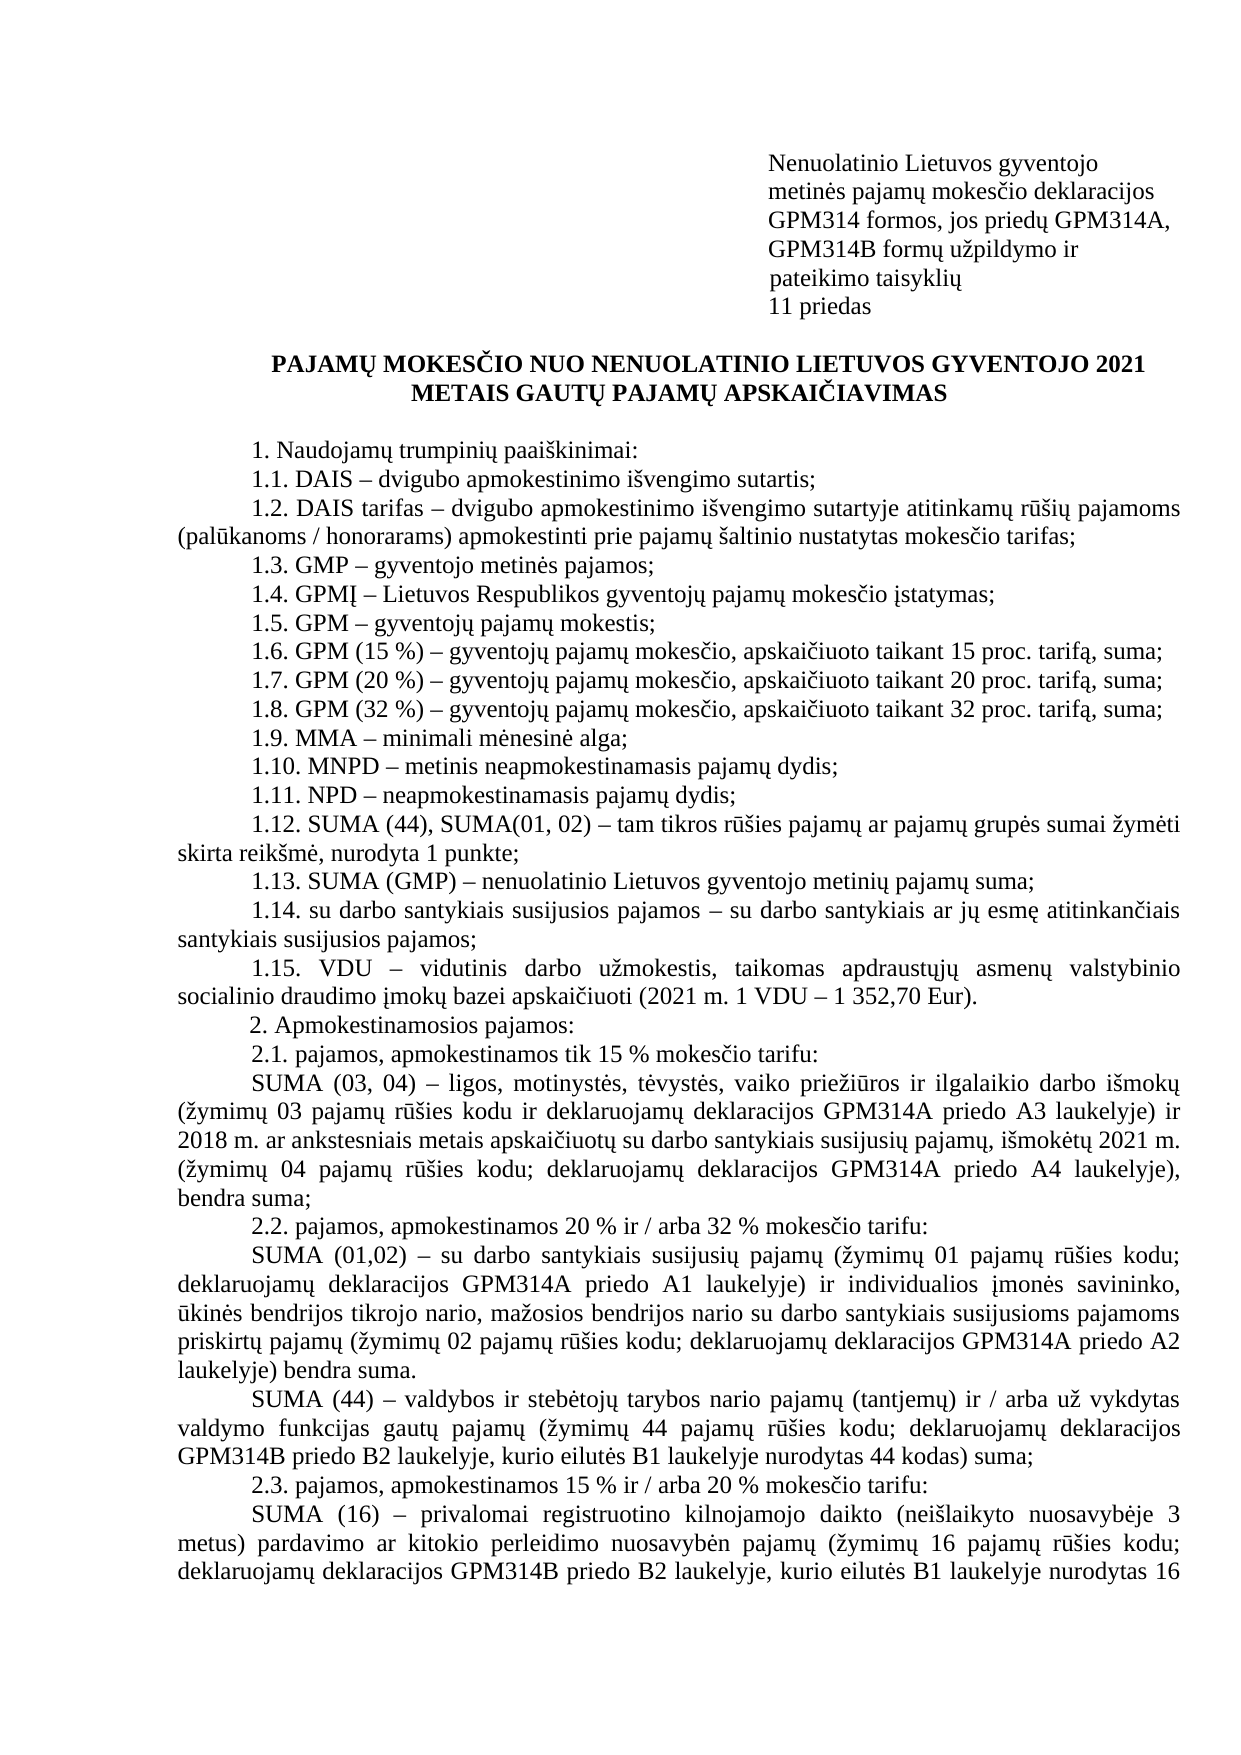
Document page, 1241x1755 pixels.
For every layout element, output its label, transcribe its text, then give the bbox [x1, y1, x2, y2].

text 1.10. MNPD – metinis neapmokestinamasis pajamų dydis; [177, 751, 1181, 780]
text 1.5. GPM – gyventojų pajamų mokestis; [177, 608, 1181, 636]
text 2.2. pajamos, apmokestinamos 20 % ir / arba 32 % mokesčio tarifu: [177, 1211, 1181, 1240]
text GPM314B formų užpildymo ir pateikimo taisyklių [768, 234, 1181, 291]
text 1.13. SUMA (GMP) – nenuolatinio Lietuvos gyventojo metinių pajamų suma; [177, 866, 1181, 895]
text Nenuolatinio Lietuvos gyventojo [768, 148, 1181, 176]
text 1.8. GPM (32 %) – gyventojų pajamų mokesčio, apskaičiuoto taikant 32 proc. tarifą, suma; [177, 694, 1181, 723]
text 1. Naudojamų trumpinių paaiškinimai: [251, 435, 1181, 464]
text 1.4. GPMĮ – Lietuvos Respublikos gyventojų pajamų mokesčio įstatymas; [177, 579, 1181, 608]
text 1.3. GMP – gyventojo metinės pajamos; [177, 550, 1181, 579]
text SUMA (03, 04) – ligos, motinystės, tėvystės, vaiko priežiūros ir ilgalaikio darbo išmokų (žymimų 03 pajamų rūšies kodu ir deklaruojamų deklaracijos GPM314A priedo A3 laukelyje) ir 2018 m. ar ankstesniais metais apskaičiuotų su darbo santykiais susijusių pajamų, išmokėtų 2021 m. (žymimų 04 pajamų rūšies kodu; deklaruojamų deklaracijos GPM314A priedo A4 laukelyje), bendra suma; [177, 1068, 1181, 1211]
text 2. Apmokestinamosios pajamos: [236, 1010, 1181, 1039]
text SUMA (01,02) – su darbo santykiais susijusių pajamų (žymimų 01 pajamų rūšies kodu; deklaruojamų deklaracijos GPM314A priedo A1 laukelyje) ir individualios įmonės savininko, ūkinės bendrijos tikrojo nario, mažosios bendrijos nario su darbo santykiais susijusioms pajamoms priskirtų pajamų (žymimų 02 pajamų rūšies kodu; deklaruojamų deklaracijos GPM314A priedo A2 laukelyje) bendra suma. [177, 1240, 1181, 1384]
text metinės pajamų mokesčio deklaracijos [768, 176, 1181, 205]
text 1.6. GPM (15 %) – gyventojų pajamų mokesčio, apskaičiuoto taikant 15 proc. tarifą, suma; [177, 636, 1181, 665]
text 1.2. DAIS tarifas – dvigubo apmokestinimo išvengimo sutartyje atitinkamų rūšių pajamoms (palūkanoms / honorarams) apmokestinti prie pajamų šaltinio nustatytas mokesčio tarifas; [177, 493, 1181, 550]
text 11 priedas [768, 291, 1181, 320]
text SUMA (44) – valdybos ir stebėtojų tarybos nario pajamų (tantjemų) ir / arba už vykdytas valdymo funkcijas gautų pajamų (žymimų 44 pajamų rūšies kodu; deklaruojamų deklaracijos GPM314B priedo B2 laukelyje, kurio eilutės B1 laukelyje nurodytas 44 kodas) suma; [177, 1384, 1181, 1470]
text 1.1. DAIS – dvigubo apmokestinimo išvengimo sutartis; [177, 464, 1181, 493]
text 1.7. GPM (20 %) – gyventojų pajamų mokesčio, apskaičiuoto taikant 20 proc. tarifą, suma; [177, 665, 1181, 694]
text SUMA (16) – privalomai registruotino kilnojamojo daikto (neišlaikyto nuosavybėje 3 metus) pardavimo ar kitokio perleidimo nuosavybėn pajamų (žymimų 16 pajamų rūšies kodu; deklaruojamų deklaracijos GPM314B priedo B2 laukelyje, kurio eilutės B1 laukelyje nurodytas 16 [177, 1499, 1181, 1585]
text 1.9. MMA – minimali mėnesinė alga; [177, 723, 1181, 751]
text 1.14. su darbo santykiais susijusios pajamos – su darbo santykiais ar jų esmę atitinkančiais santykiais susijusios pajamos; [177, 895, 1181, 953]
text 2.3. pajamos, apmokestinamos 15 % ir / arba 20 % mokesčio tarifu: [177, 1470, 1181, 1499]
text 1.11. NPD – neapmokestinamasis pajamų dydis; [177, 780, 1181, 809]
text 1.15. VDU – vidutinis darbo užmokestis, taikomas apdraustųjų asmenų valstybinio socialinio draudimo įmokų bazei apskaičiuoti (2021 m. 1 VDU – 1 352,70 Eur). [177, 953, 1181, 1010]
text 2.1. pajamos, apmokestinamos tik 15 % mokesčio tarifu: [177, 1039, 1181, 1068]
text PAJAMŲ MOKESČIO NUO NENUOLATINIO LIETUVOS GYVENTOJO 2021 METAIS GAUTŲ PAJAMŲ APSKAIČIAVIMAS [177, 349, 1181, 406]
text 1.12. SUMA (44), SUMA(01, 02) – tam tikros rūšies pajamų ar pajamų grupės sumai žymėti skirta reikšmė, nurodyta 1 punkte; [177, 809, 1181, 866]
text GPM314 formos, jos priedų GPM314A, [768, 205, 1181, 234]
